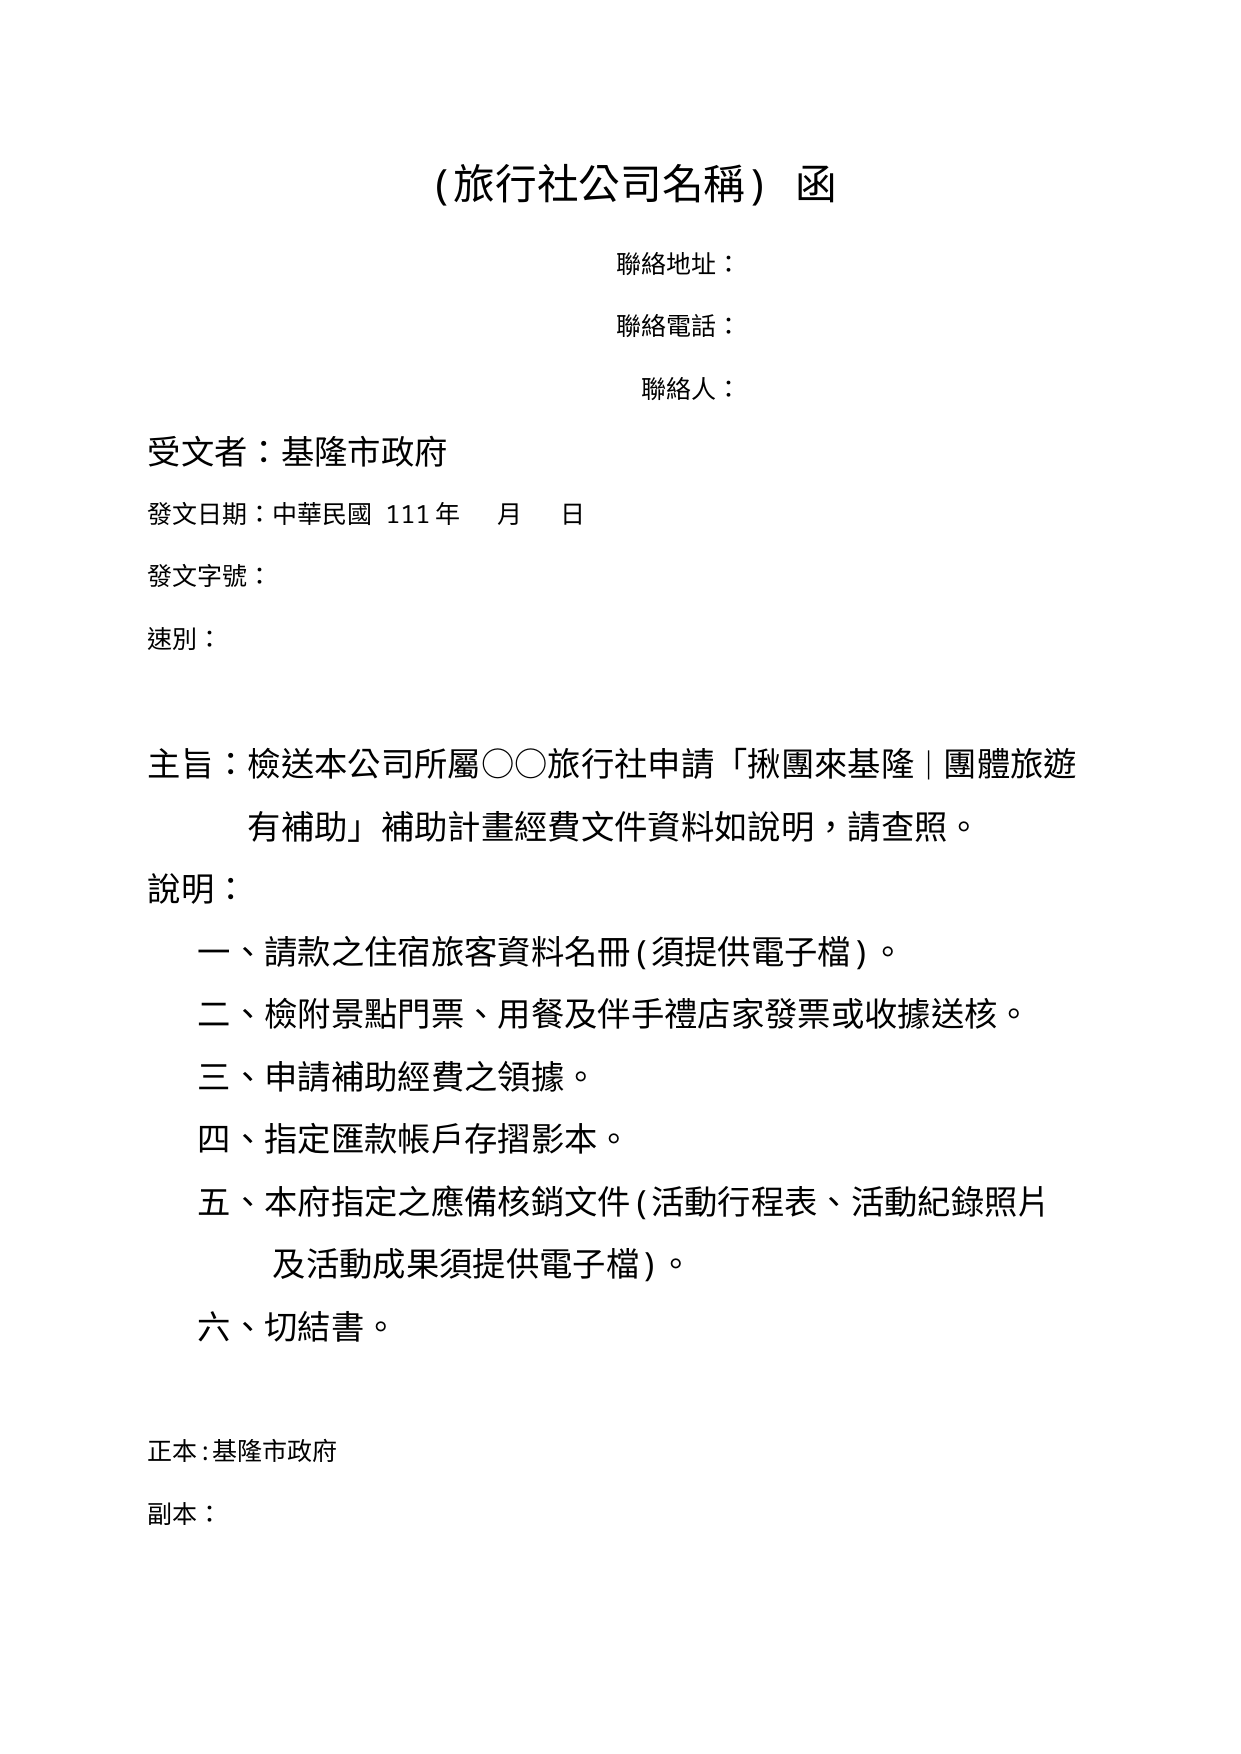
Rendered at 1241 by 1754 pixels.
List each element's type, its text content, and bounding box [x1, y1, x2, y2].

text (旅行社公司名稱) 函 [148, 139, 1092, 202]
text 發文字號： [148, 533, 1092, 596]
text 一、請款之住宿旅客資料名冊(須提供電子檔)。 [198, 908, 1092, 971]
text 發文日期：中華民國 111年 月 日 [148, 471, 1092, 533]
text 六、切結書。 [198, 1283, 1092, 1346]
text 速別： [148, 596, 1092, 658]
text 有補助」補助計畫經費文件資料如說明，請查照。 [248, 783, 1092, 846]
text 受文者：基隆市政府 [148, 408, 1092, 471]
text 主旨：檢送本公司所屬○○旅行社申請「揪團來基隆｜團體旅遊 [148, 721, 1092, 783]
text 三、申請補助經費之領據。 [198, 1033, 1092, 1096]
text 聯絡地址： [616, 221, 1092, 283]
text 聯絡電話： [616, 283, 1092, 346]
text 五、本府指定之應備核銷文件(活動行程表、活動紀錄照片 [198, 1158, 1092, 1221]
text 及活動成果須提供電子檔)。 [273, 1221, 1092, 1283]
text 四、指定匯款帳戶存摺影本。 [198, 1096, 1092, 1158]
text 密等級解密條件： [148, 658, 1092, 721]
text 正本:基隆市政府 [148, 1408, 1092, 1471]
text 說明： [148, 846, 1092, 908]
text 二、檢附景點門票、用餐及伴手禮店家發票或收據送核。 [198, 971, 1092, 1033]
text 聯絡人： [616, 346, 1092, 408]
text 副本： [148, 1471, 1092, 1533]
